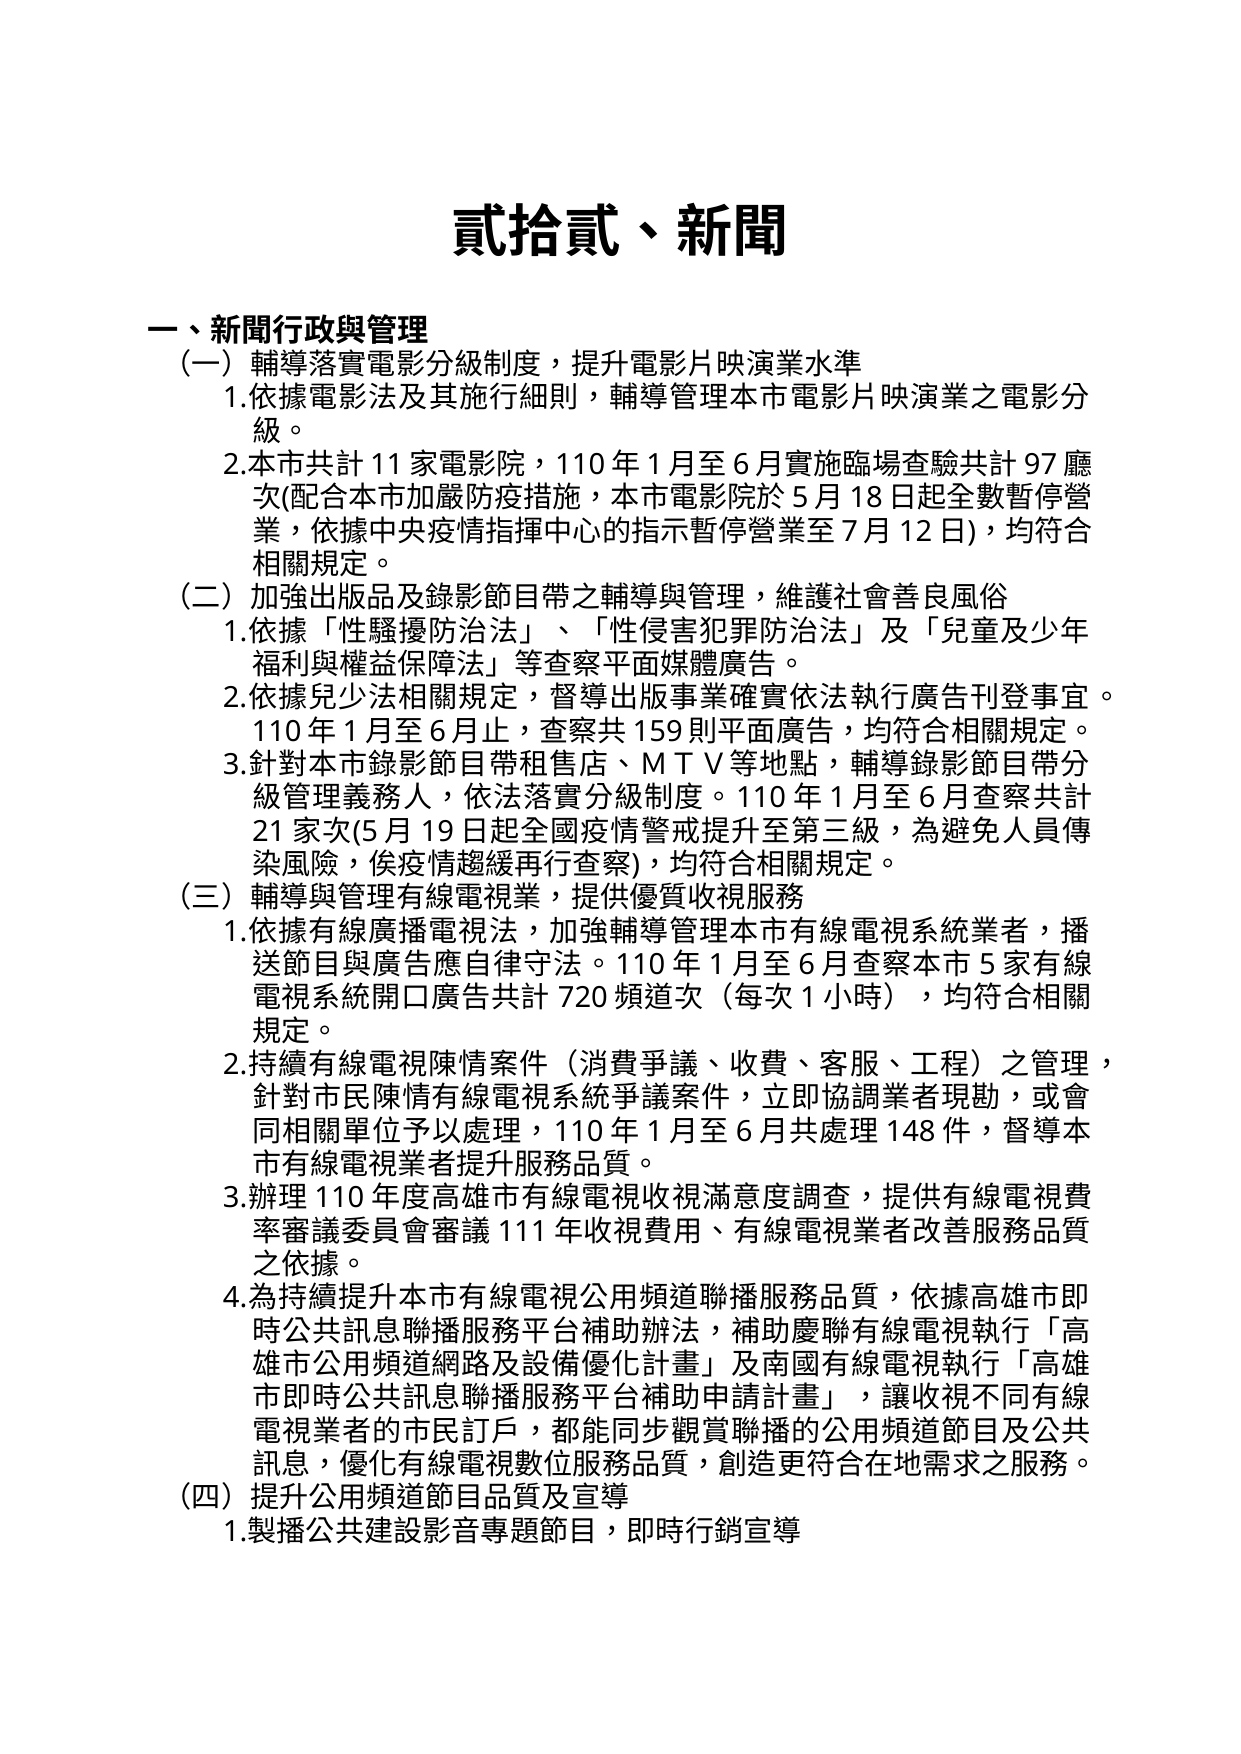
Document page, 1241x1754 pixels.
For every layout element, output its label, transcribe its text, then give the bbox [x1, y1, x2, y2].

text 一、新聞行政與管理 [148, 314, 1092, 348]
text 貳拾貳、新聞 [148, 164, 1092, 277]
text （二）加強出版品及錄影節目帶之輔導與管理，維護社會善良風俗 [162, 581, 1092, 614]
text 3.針對本市錄影節目帶租售店、ＭＴＶ等地點，輔導錄影節目帶分級管理義務人，依法落實分級制度。110年1月至6月查察共計21家次(5月19日起全國疫情警戒提升至第三級，為避免人員傳染風險，俟疫情趨緩再行查察)，均符合相關規定。 [223, 748, 1092, 881]
text （四）提升公用頻道節目品質及宣導 [162, 1481, 1092, 1514]
text 1.依據電影法及其施行細則，輔導管理本市電影片映演業之電影分級。 [223, 381, 1092, 448]
text （一）輔導落實電影分級制度，提升電影片映演業水準 [162, 348, 1092, 381]
text （三）輔導與管理有線電視業，提供優質收視服務 [162, 881, 1092, 914]
text 3.辦理110年度高雄市有線電視收視滿意度調查，提供有線電視費率審議委員會審議111年收視費用、有線電視業者改善服務品質之依據。 [223, 1181, 1092, 1281]
text 1.製播公共建設影音專題節目，即時行銷宣導 [223, 1514, 1092, 1548]
text 4.為持續提升本市有線電視公用頻道聯播服務品質，依據高雄市即時公共訊息聯播服務平台補助辦法，補助慶聯有線電視執行「高雄市公用頻道網路及設備優化計畫」及南國有線電視執行「高雄市即時公共訊息聯播服務平台補助申請計畫」，讓收視不同有線電視業者的市民訂戶，都能同步觀賞聯播的公用頻道節目及公共訊息，優化有線電視數位服務品質，創造更符合在地需求之服務。 [223, 1281, 1092, 1481]
text 1.依據有線廣播電視法，加強輔導管理本市有線電視系統業者，播送節目與廣告應自律守法。110年1月至6月查察本市5家有線電視系統開口廣告共計720頻道次（每次1小時），均符合相關規定。 [223, 914, 1092, 1048]
text 2.依據兒少法相關規定，督導出版事業確實依法執行廣告刊登事宜。110年1月至6月止，查察共159則平面廣告，均符合相關規定。 [223, 681, 1092, 748]
text 2.本市共計11家電影院，110年1月至6月實施臨場查驗共計97廳次(配合本市加嚴防疫措施，本市電影院於5月18日起全數暫停營業，依據中央疫情指揮中心的指示暫停營業至7月12日)，均符合相關規定。 [223, 448, 1092, 581]
text 2.持續有線電視陳情案件（消費爭議、收費、客服、工程）之管理，針對市民陳情有線電視系統爭議案件，立即協調業者現勘，或會同相關單位予以處理，110年1月至6月共處理148件，督導本市有線電視業者提升服務品質。 [223, 1048, 1092, 1181]
text 1.依據「性騷擾防治法」、「性侵害犯罪防治法」及「兒童及少年福利與權益保障法」等查察平面媒體廣告。 [223, 614, 1092, 681]
